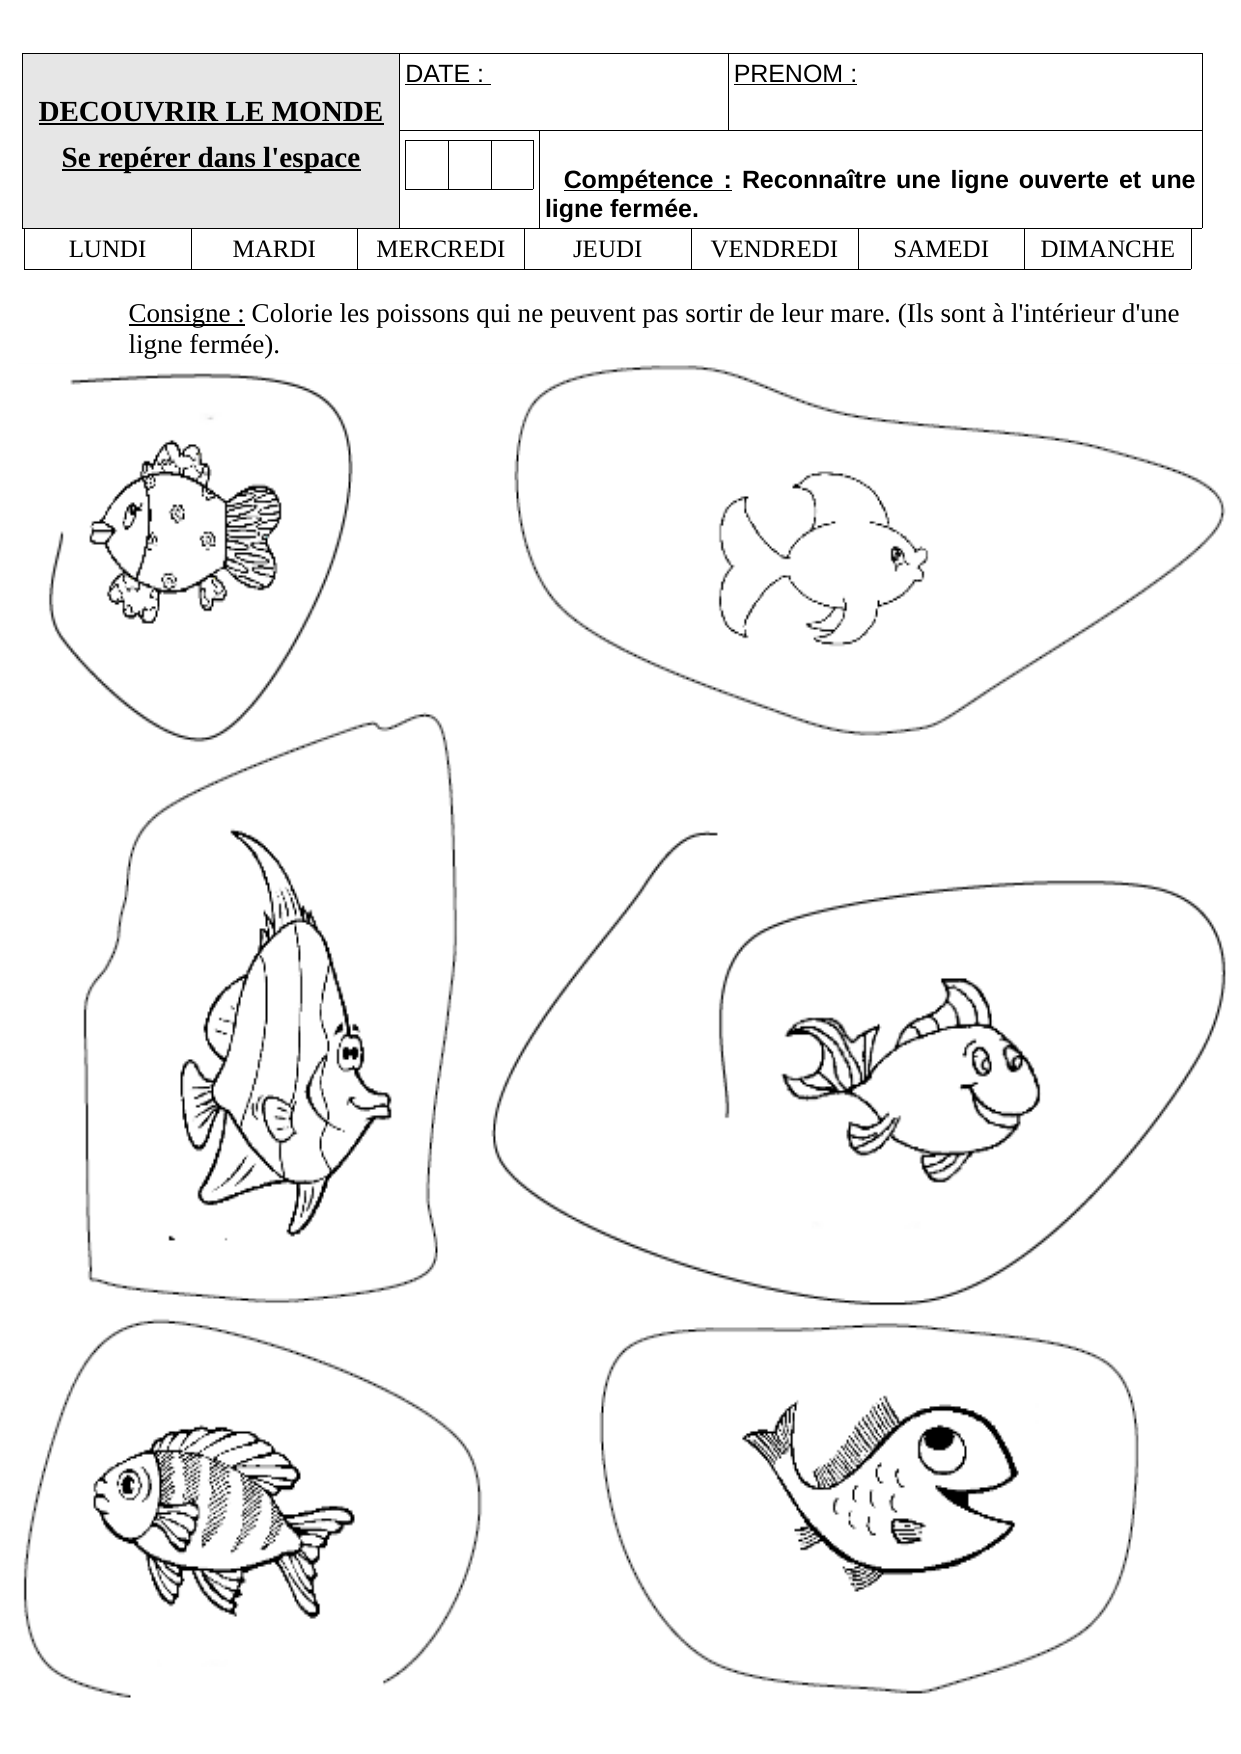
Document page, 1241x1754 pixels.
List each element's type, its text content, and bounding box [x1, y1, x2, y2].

table_header DECOUVRIR LE MONDE Se repérer dans l'espace [23, 54, 399, 228]
text Consigne : Colorie les poissons qui ne peuvent pas sortir de leur mare. (Ils sont à l'intérieur d'une ligne fermée). [128, 297, 1192, 359]
table_header LUNDI [25, 229, 191, 268]
picture [17, 362, 1240, 1727]
table_cell [400, 131, 539, 228]
table_header MERCREDI [358, 229, 524, 268]
table_cell Compétence : Reconnaître une ligne ouverte et une ligne fermée. [540, 131, 1202, 228]
table_header VENDREDI [692, 229, 858, 268]
table_header [492, 141, 533, 189]
table_header DATE : [400, 54, 728, 130]
table_header JEUDI [525, 229, 691, 268]
table_header SAMEDI [859, 229, 1024, 268]
table_header [406, 141, 448, 189]
table_header [449, 141, 491, 189]
table_header PRENOM : [729, 54, 1202, 130]
table_header MARDI [192, 229, 357, 268]
table_header DIMANCHE [1025, 229, 1191, 268]
